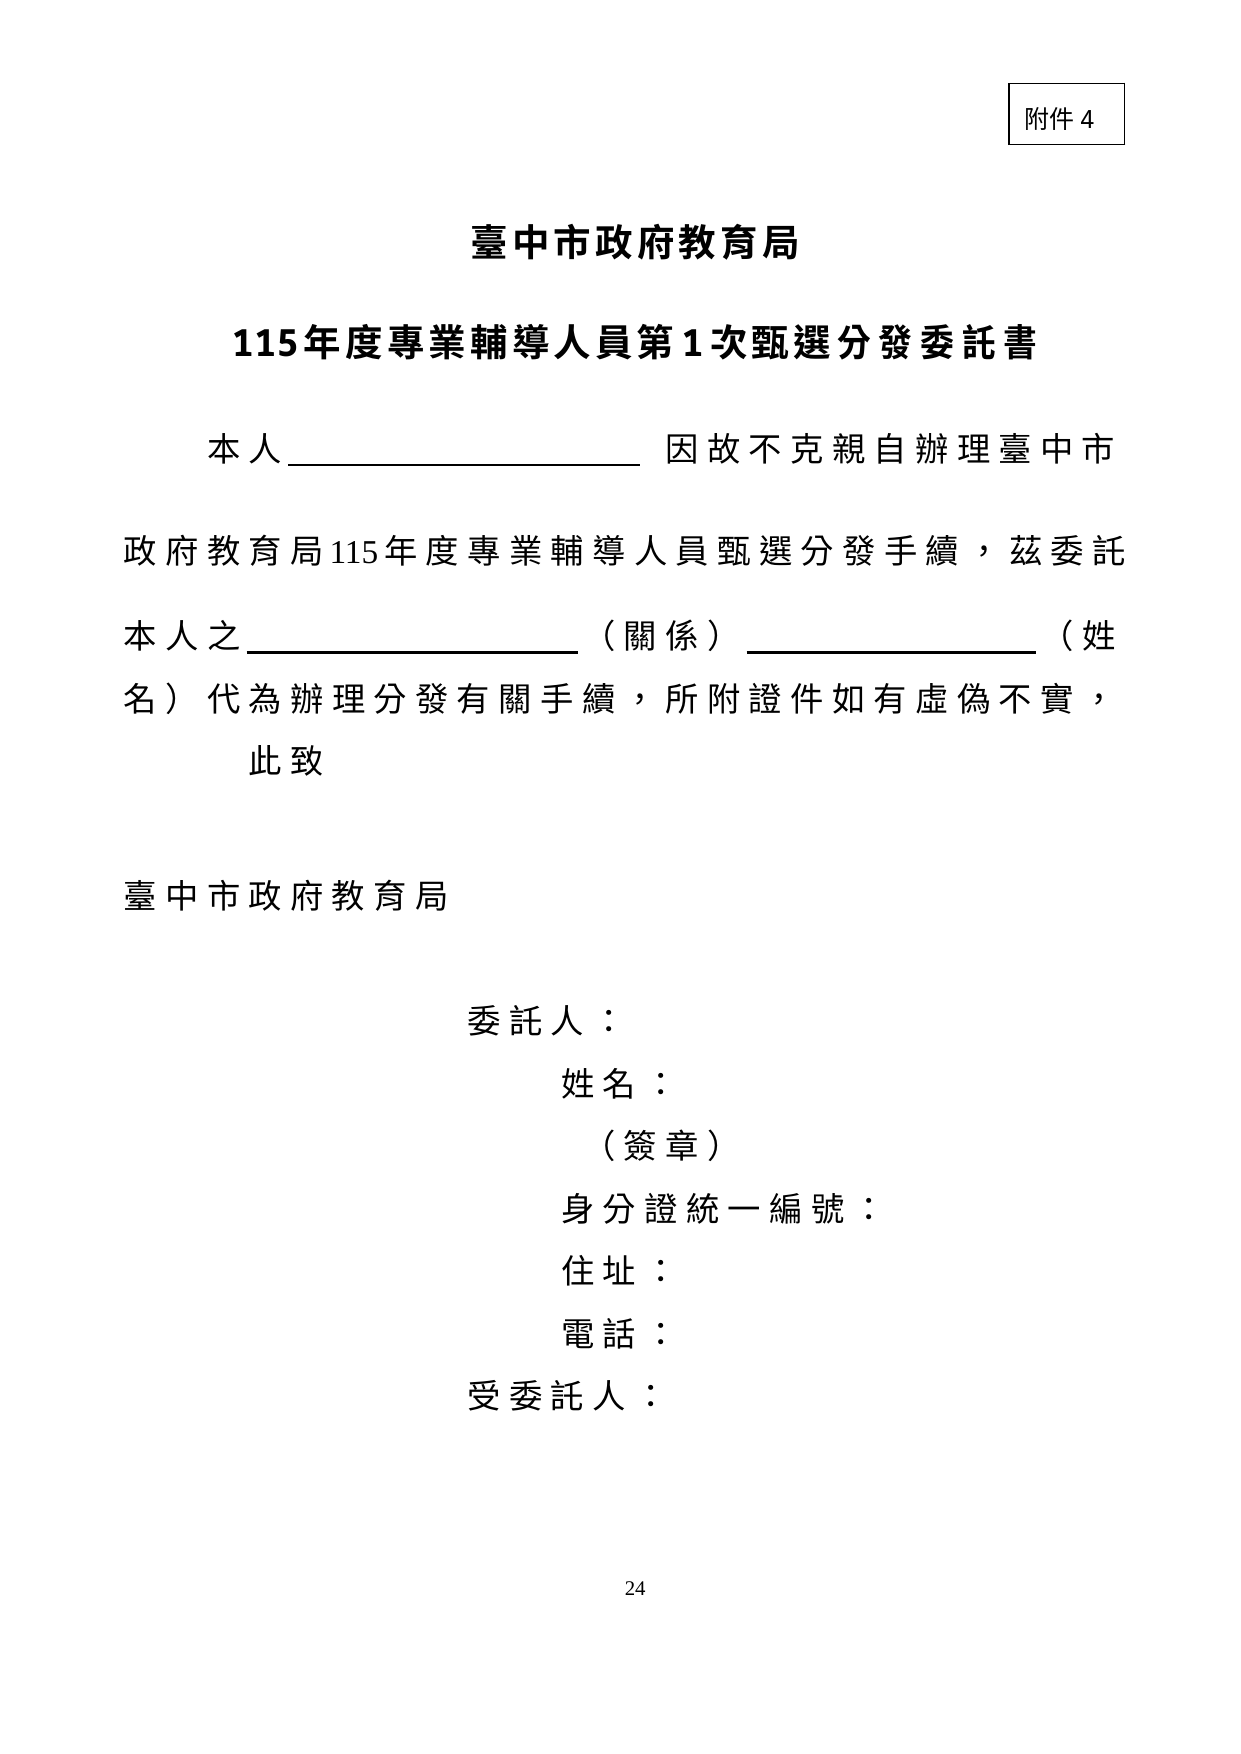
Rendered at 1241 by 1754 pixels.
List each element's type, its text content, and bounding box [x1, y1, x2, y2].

text 委託人： [457, 977, 1151, 1040]
text 受委託人： [119, 1352, 1151, 1415]
text 住址： [551, 1227, 1151, 1290]
text 臺中市政府教育局 [119, 852, 1151, 915]
text 本人 因故不克親自辦理臺中市政府教育局115年度專業輔導人員甄選分發手續，茲委託本人之 （關係） （姓名）代為辦理分發有關手續，所附證件如有虛偽不實，願負法律責任。 [119, 405, 1151, 717]
text 身分證統一編號： [551, 1165, 1151, 1227]
text 附件4 [1024, 92, 1109, 136]
text 115年度專業輔導人員第1次甄選分發委託書 [119, 261, 1151, 386]
text 電話： [551, 1290, 1151, 1352]
text 臺中市政府教育局 [119, 199, 1151, 261]
text 姓名： （簽章） [551, 1040, 1151, 1165]
text 此致 [169, 717, 1151, 780]
text [66, 780, 179, 828]
